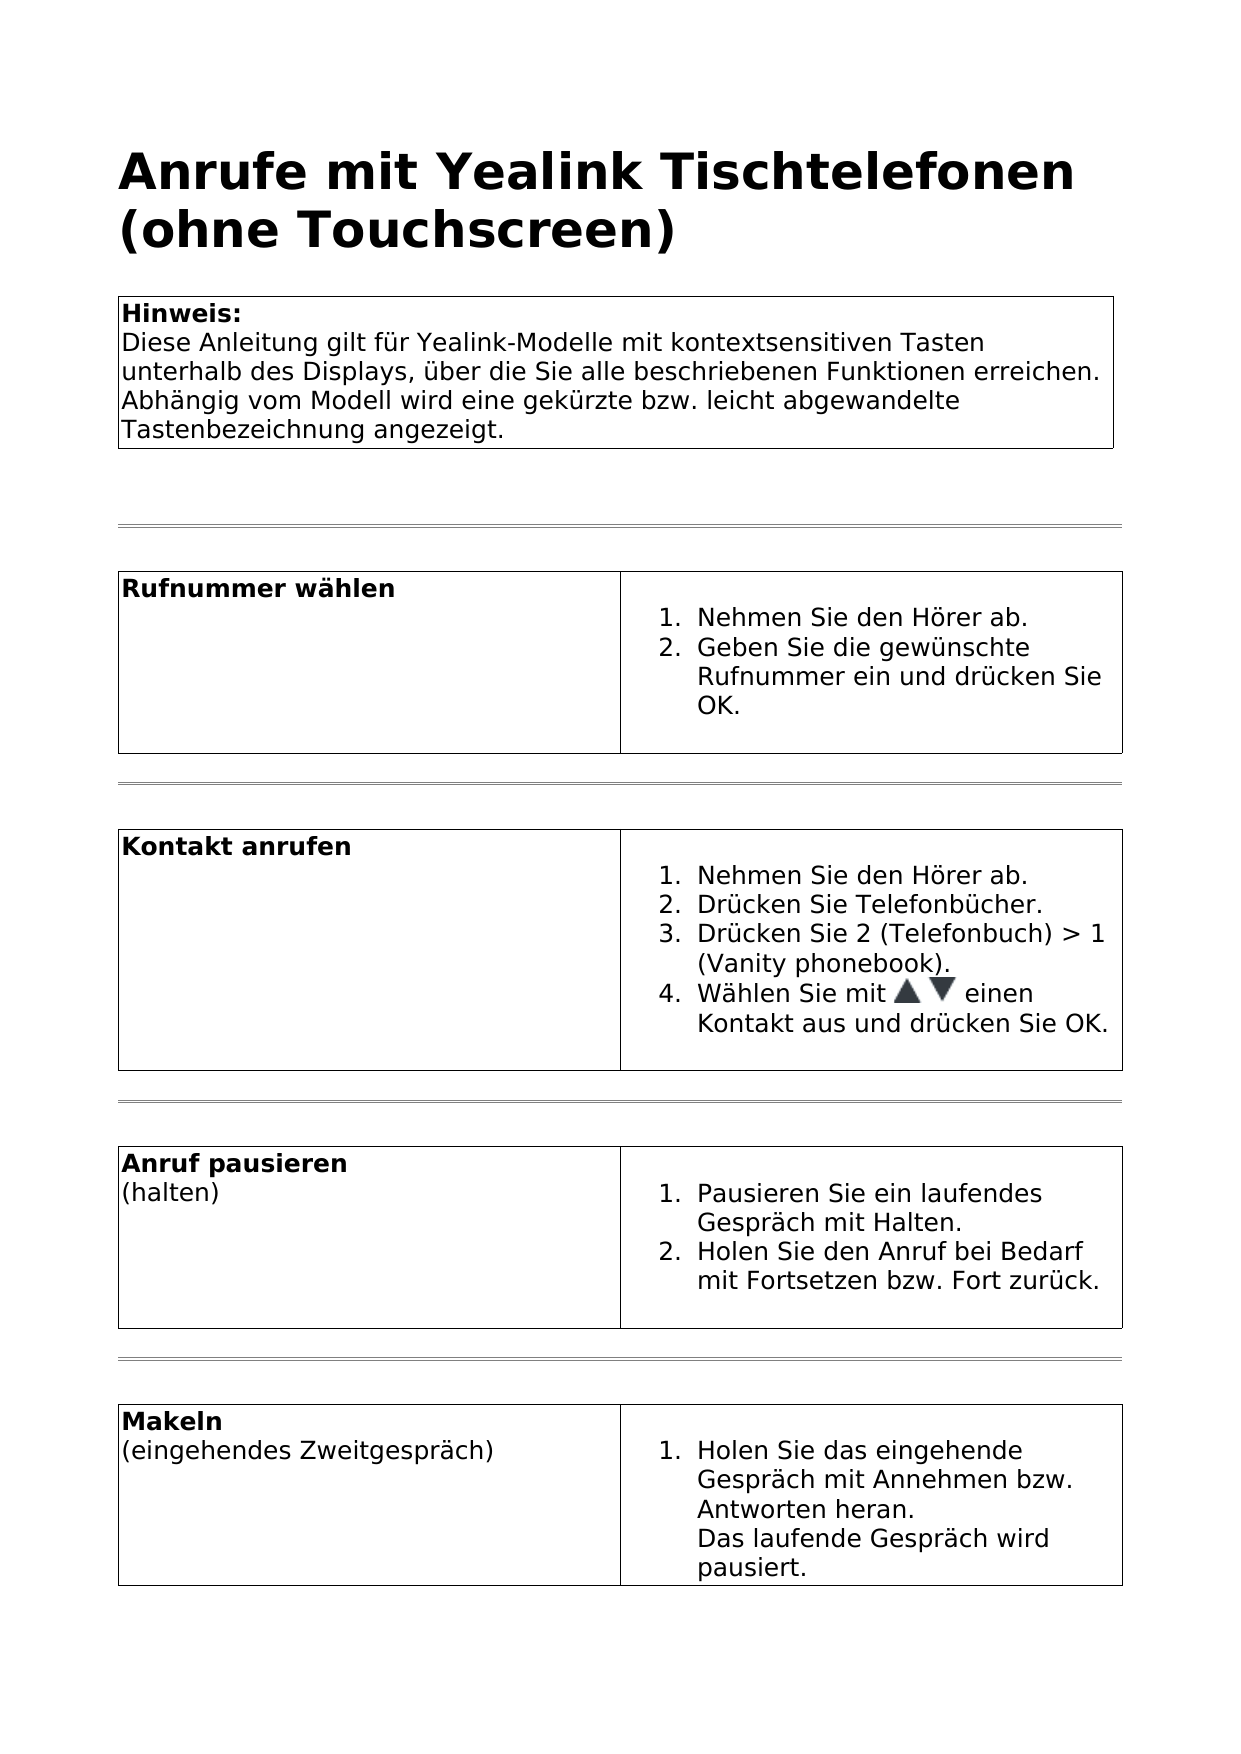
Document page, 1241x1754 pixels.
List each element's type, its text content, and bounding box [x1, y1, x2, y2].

picture [893, 977, 957, 1003]
subtitle Anrufe mit Yealink Tischtelefonen (ohne Touchscreen) [118, 143, 1122, 259]
table_header Hinweis: Diese Anleitung gilt für Yealink-Modelle mit kontextsensitiven Tasten unterhalb des Displays, über die Sie alle beschriebenen Funktionen erreichen. Abhängig vom Modell wird eine gekürzte bzw. leicht abgewandelte Tastenbezeichnung angezeigt. [119, 297, 1113, 447]
table_header Nehmen Sie den Hörer ab. Geben Sie die gewünschte Rufnummer ein und drücken Sie OK. [621, 572, 1122, 753]
table_header Rufnummer wählen [119, 572, 620, 753]
table_header Pausieren Sie ein laufendes Gespräch mit Halten. Holen Sie den Anruf bei Bedarf mit Fortsetzen bzw. Fort zurück. [621, 1147, 1122, 1328]
table_header Anruf pausieren (halten) [119, 1147, 620, 1328]
table_header Nehmen Sie den Hörer ab. Drücken Sie Telefonbücher. Drücken Sie 2 (Telefonbuch) > 1 (Vanity phonebook). Wählen Sie mit einen Kontakt aus und drücken Sie OK. [621, 830, 1122, 1070]
table_header Holen Sie das eingehende Gespräch mit Annehmen bzw. Antworten heran. Das laufende Gespräch wird pausiert. Schalten Sie bei Bedarf mit Wechseln zwischen beiden Anrufen hin und her. [621, 1405, 1122, 1585]
table_header Makeln (eingehendes Zweitgespräch) [119, 1405, 620, 1585]
table_header Kontakt anrufen [119, 830, 620, 1070]
